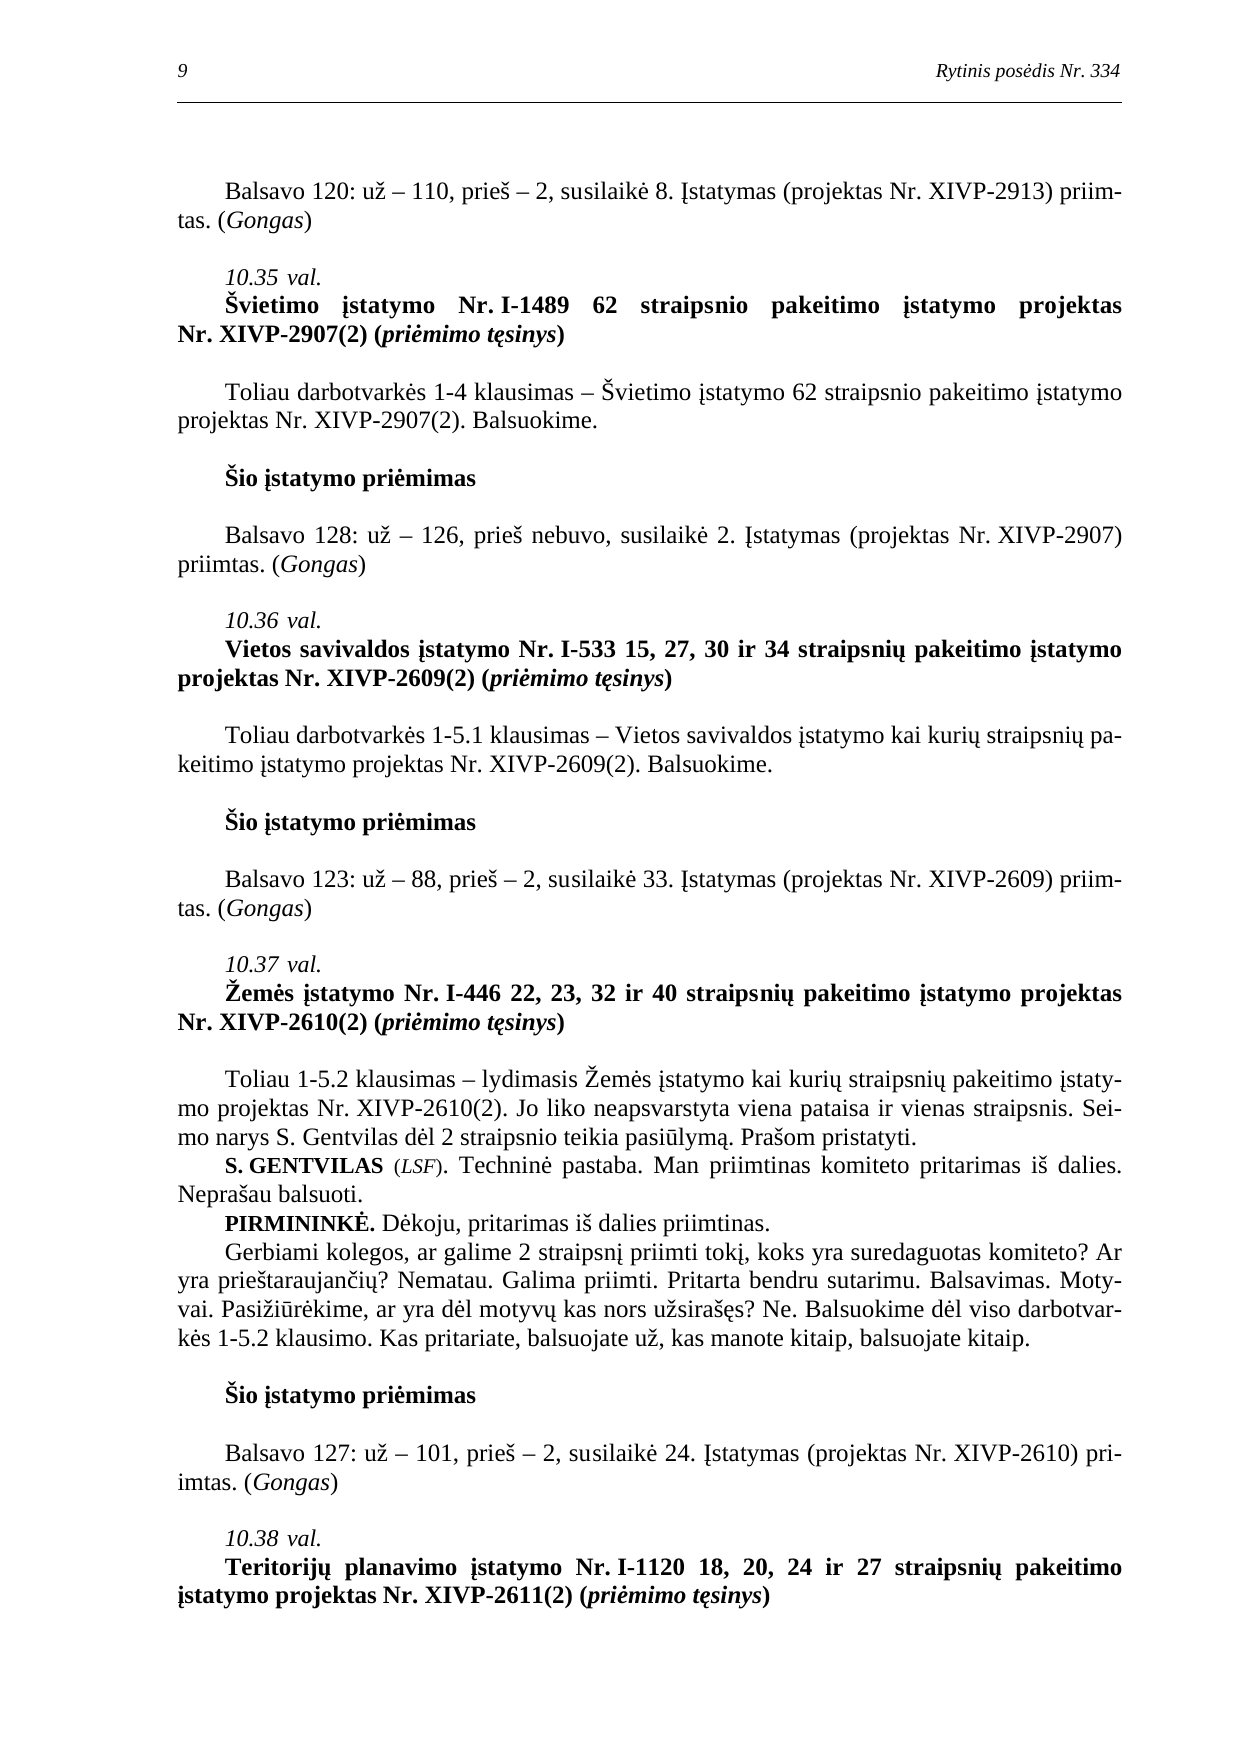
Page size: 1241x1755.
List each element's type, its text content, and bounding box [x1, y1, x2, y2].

text Vie­tos sa­vi­val­dos įsta­ty­mo Nr. I-533 15, 27, 30 ir 34 straips­nių pa­kei­ti­mo įsta­ty­mo pro­jek­tas Nr. XIVP-2609(2) (pri­ėmi­mo tę­si­nys) [177, 634, 1122, 692]
text Bal­sa­vo 120: už – 110, prieš – 2, su­si­lai­kė 8. Įsta­ty­mas (pro­jek­tas Nr. XIVP-2913) pri­im­tas. (Gon­gas) [177, 176, 1122, 234]
text Že­mės įsta­ty­mo Nr. I-446 22, 23, 32 ir 40 straips­nių pa­kei­ti­mo įsta­ty­mo pro­jek­tas Nr. XIVP-2610(2) (pri­ėmi­mo tę­si­nys) [177, 978, 1122, 1036]
text 10.37 val. [224, 950, 1122, 978]
text 10.36 val. [224, 607, 1122, 634]
text To­liau dar­bo­tvarkės 1-4 klau­si­mas – Švie­ti­mo įsta­ty­mo 62 straips­nio pa­kei­ti­mo įsta­ty­mo pro­jek­tas Nr. XIVP-2907(2). Ba­lsuo­ki­me. [177, 377, 1122, 434]
text Švie­ti­mo įsta­ty­mo Nr. I-1489 62 straips­nio pa­kei­ti­mo įsta­ty­mo pro­jek­tas Nr. XIVP-2907(2) (pri­ėmi­mo tę­si­nys) [177, 290, 1122, 348]
text To­liau dar­bo­tvarkės 1-5.1 klau­si­mas – Vie­tos sa­vi­val­dos įsta­ty­mo kai ku­rių straips­nių pa­kei­ti­mo įsta­ty­mo pro­jek­tas Nr. XIVP-2609(2). Bal­suo­ki­me. [177, 720, 1122, 778]
text Šio įsta­ty­mo pri­ėmi­mas [177, 1381, 1122, 1409]
text 10.38 val. [224, 1524, 1122, 1552]
text S. GENTVILAS (LSF). Tech­ni­nė pa­sta­ba. Man pri­im­ti­nas ko­mi­te­to pri­ta­ri­mas iš da­lies. Ne­pra­šau bal­suo­ti. [177, 1151, 1122, 1208]
text Šio įsta­ty­mo pri­ėmi­mas [177, 463, 1122, 492]
text Te­ri­to­ri­jų pla­na­vi­mo įsta­ty­mo Nr. I-1120 18, 20, 24 ir 27 straips­nių pa­kei­ti­mo įstaty­mo pro­jek­tas Nr. XIVP-2611(2) (pri­ėmi­mo tę­si­nys) [177, 1552, 1122, 1609]
text Bal­sa­vo 128: už – 126, prieš ne­bu­vo, su­si­lai­kė 2. Įsta­ty­mas (pro­jek­tas Nr. XIVP-2907) pri­im­tas. (Gon­gas) [177, 520, 1122, 578]
text 10.35 val. [224, 263, 1122, 290]
text Bal­sa­vo 127: už – 101, prieš – 2, su­si­lai­kė 24. Įsta­ty­mas (pro­jek­tas Nr. XIVP-2610) pri­im­tas. (Gon­gas) [177, 1438, 1122, 1496]
text To­liau 1-5.2 klau­si­mas – ly­di­ma­sis Že­mės įsta­ty­mo kai ku­rių straips­nių pa­kei­ti­mo įsta­ty­mo pro­jek­tas Nr. XIVP-2610(2). Jo li­ko ne­ap­svars­ty­ta vie­na pa­tai­sa ir vie­nas straips­nis. Sei­mo na­rys S. Gent­vi­las dėl 2 straips­nio tei­kia pa­siū­ly­mą. Pra­šom pri­sta­ty­ti. [177, 1064, 1122, 1151]
text Ger­bia­mi ko­le­gos, ar ga­li­me 2 straips­nį pri­im­ti to­kį, koks yra su­re­da­guo­tas ko­mi­te­to? Ar yra prieš­ta­rau­jan­čių? Ne­ma­tau. Ga­li­ma pri­im­ti. Pri­tar­ta ben­dru su­ta­ri­mu. Bal­sa­vi­mas. Mo­ty­vai. Pa­si­žiū­rė­ki­me, ar yra dėl mo­ty­vų kas nors už­si­ra­šęs? Ne. Bal­suo­ki­me dėl vi­so dar­bo­tvar­kės 1-5.2 klau­si­mo. Kas pri­ta­ria­te, bal­suo­ja­te už, kas ma­no­te ki­taip, bal­suo­ja­te ki­taip. [177, 1237, 1122, 1352]
text Šio įsta­ty­mo pri­ėmi­mas [177, 807, 1122, 835]
text PIRMININKĖ. Dė­ko­ju, pri­ta­ri­mas iš da­lies pri­im­ti­nas. [177, 1208, 1122, 1237]
text Bal­sa­vo 123: už – 88, prieš – 2, su­si­lai­kė 33. Įsta­ty­mas (pro­jek­tas Nr. XIVP-2609) pri­im­tas. (Gon­gas) [177, 864, 1122, 922]
